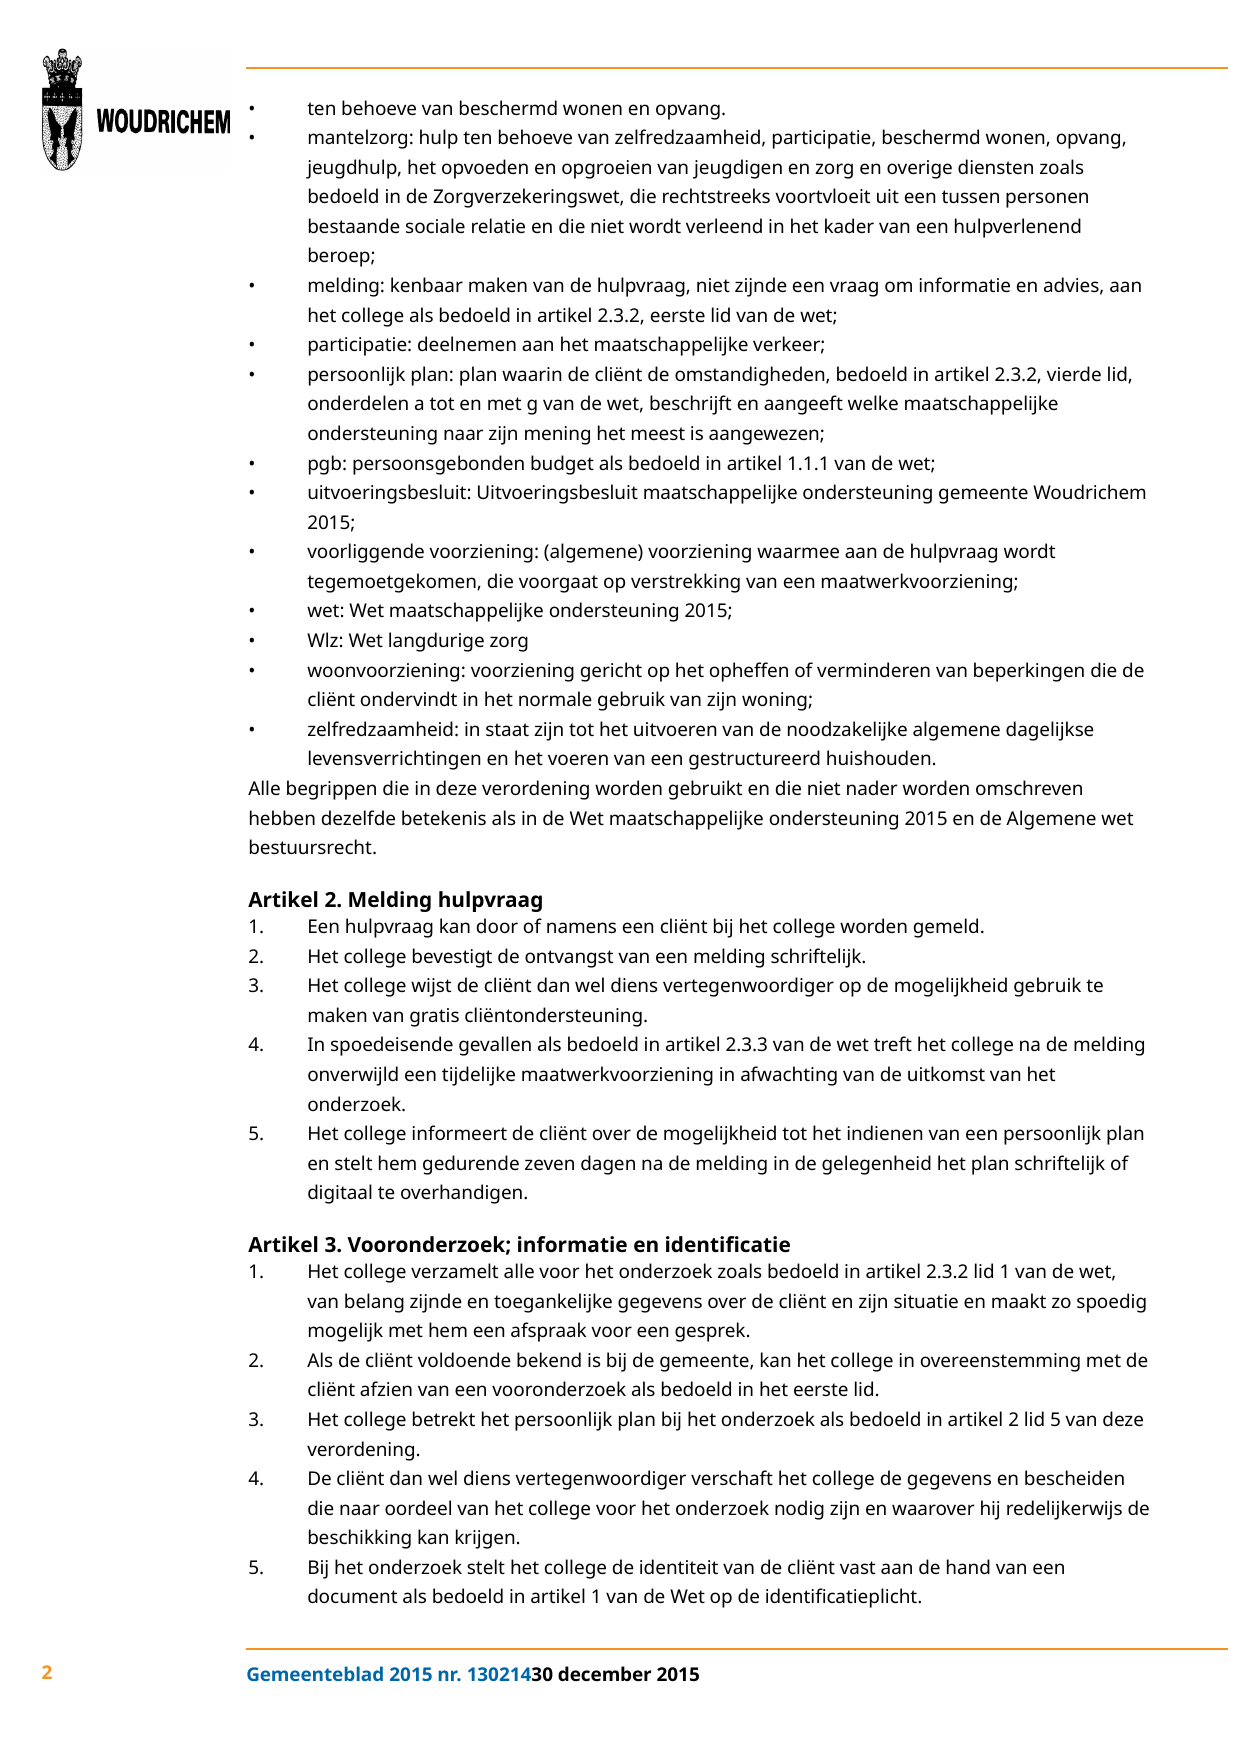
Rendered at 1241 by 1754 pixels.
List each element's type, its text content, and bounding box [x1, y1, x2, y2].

list Als de cliënt voldoende bekend is bij de gemeente, kan het college in overeenstemming met de cliënt afzien van een vooronderzoek als bedoeld in het eerste lid. [248, 1347, 1152, 1402]
list Het college betrekt het persoonlijk plan bij het onderzoek als bedoeld in artikel 2 lid 5 van deze verordening. [248, 1406, 1152, 1462]
list persoonlijk plan: plan waarin de cliënt de omstandigheden, bedoeld in artikel 2.3.2, vierde lid, onderdelen a tot en met g van de wet, beschrijft en aangeeft welke maatschappelijke ondersteuning naar zijn mening het meest is aangewezen; [248, 361, 1152, 446]
list voorliggende voorziening: (algemene) voorziening waarmee aan de hulpvraag wordt tegemoetgekomen, die voorgaat op verstrekking van een maatwerkvoorziening; [248, 538, 1152, 594]
list pgb: persoonsgebonden budget als bedoeld in artikel 1.1.1 van de wet; [248, 450, 1152, 476]
list zelfredzaamheid: in staat zijn tot het uitvoeren van de noodzakelijke algemene dagelijkse levensverrichtingen en het voeren van een gestructureerd huishouden. [248, 716, 1152, 771]
list Wlz: Wet langdurige zorg [248, 627, 1152, 653]
picture [41, 47, 231, 172]
list De cliënt dan wel diens vertegenwoordiger verschaft het college de gegevens en bescheiden die naar oordeel van het college voor het onderzoek nodig zijn en waarover hij redelijkerwijs de beschikking kan krijgen. [248, 1465, 1152, 1550]
list melding: kenbaar maken van de hulpvraag, niet zijnde een vraag om informatie en advies, aan het college als bedoeld in artikel 2.3.2, eerste lid van de wet; [248, 272, 1152, 328]
list Het college bevestigt de ontvangst van een melding schriftelijk. [248, 943, 1152, 968]
text Artikel 3. Vooronderzoek; informatie en identificatie [248, 1230, 1152, 1258]
list Het college verzamelt alle voor het onderzoek zoals bedoeld in artikel 2.3.2 lid 1 van de wet, van belang zijnde en toegankelijke gegevens over de cliënt en zijn situatie en maakt zo spoedig mogelijk met hem een afspraak voor een gesprek. [248, 1258, 1152, 1343]
list In spoedeisende gevallen als bedoeld in artikel 2.3.3 van de wet treft het college na de melding onverwijld een tijdelijke maatwerkvoorziening in afwachting van de uitkomst van het onderzoek. [248, 1032, 1152, 1116]
list wet: Wet maatschappelijke ondersteuning 2015; [248, 598, 1152, 623]
text Artikel 2. Melding hulpvraag [248, 885, 1152, 913]
list Een hulpvraag kan door of namens een cliënt bij het college worden gemeld. [248, 913, 1152, 939]
list Het college wijst de cliënt dan wel diens vertegenwoordiger op de mogelijkheid gebruik te maken van gratis cliëntondersteuning. [248, 972, 1152, 1028]
list woonvoorziening: voorziening gericht op het opheffen of verminderen van beperkingen die de cliënt ondervindt in het normale gebruik van zijn woning; [248, 657, 1152, 712]
text Alle begrippen die in deze verordening worden gebruikt en die niet nader worden omschreven hebben dezelfde betekenis als in de Wet maatschappelijke ondersteuning 2015 en de Algemene wet bestuursrecht. [248, 775, 1152, 860]
list mantelzorg: hulp ten behoeve van zelfredzaamheid, participatie, beschermd wonen, opvang, jeugdhulp, het opvoeden en opgroeien van jeugdigen en zorg en overige diensten zoals bedoeld in de Zorgverzekeringswet, die rechtstreeks voortvloeit uit een tussen personen bestaande sociale relatie en die niet wordt verleend in het kader van een hulpverlenend beroep; [248, 124, 1152, 268]
list ten behoeve van beschermd wonen en opvang. [248, 95, 1152, 121]
list participatie: deelnemen aan het maatschappelijke verkeer; [248, 331, 1152, 357]
list Bij het onderzoek stelt het college de identiteit van de cliënt vast aan de hand van een document als bedoeld in artikel 1 van de Wet op de identificatieplicht. [248, 1554, 1152, 1609]
list uitvoeringsbesluit: Uitvoeringsbesluit maatschappelijke ondersteuning gemeente Woudrichem 2015; [248, 479, 1152, 535]
list Het college informeert de cliënt over de mogelijkheid tot het indienen van een persoonlijk plan en stelt hem gedurende zeven dagen na de melding in de gelegenheid het plan schriftelijk of digitaal te overhandigen. [248, 1120, 1152, 1205]
